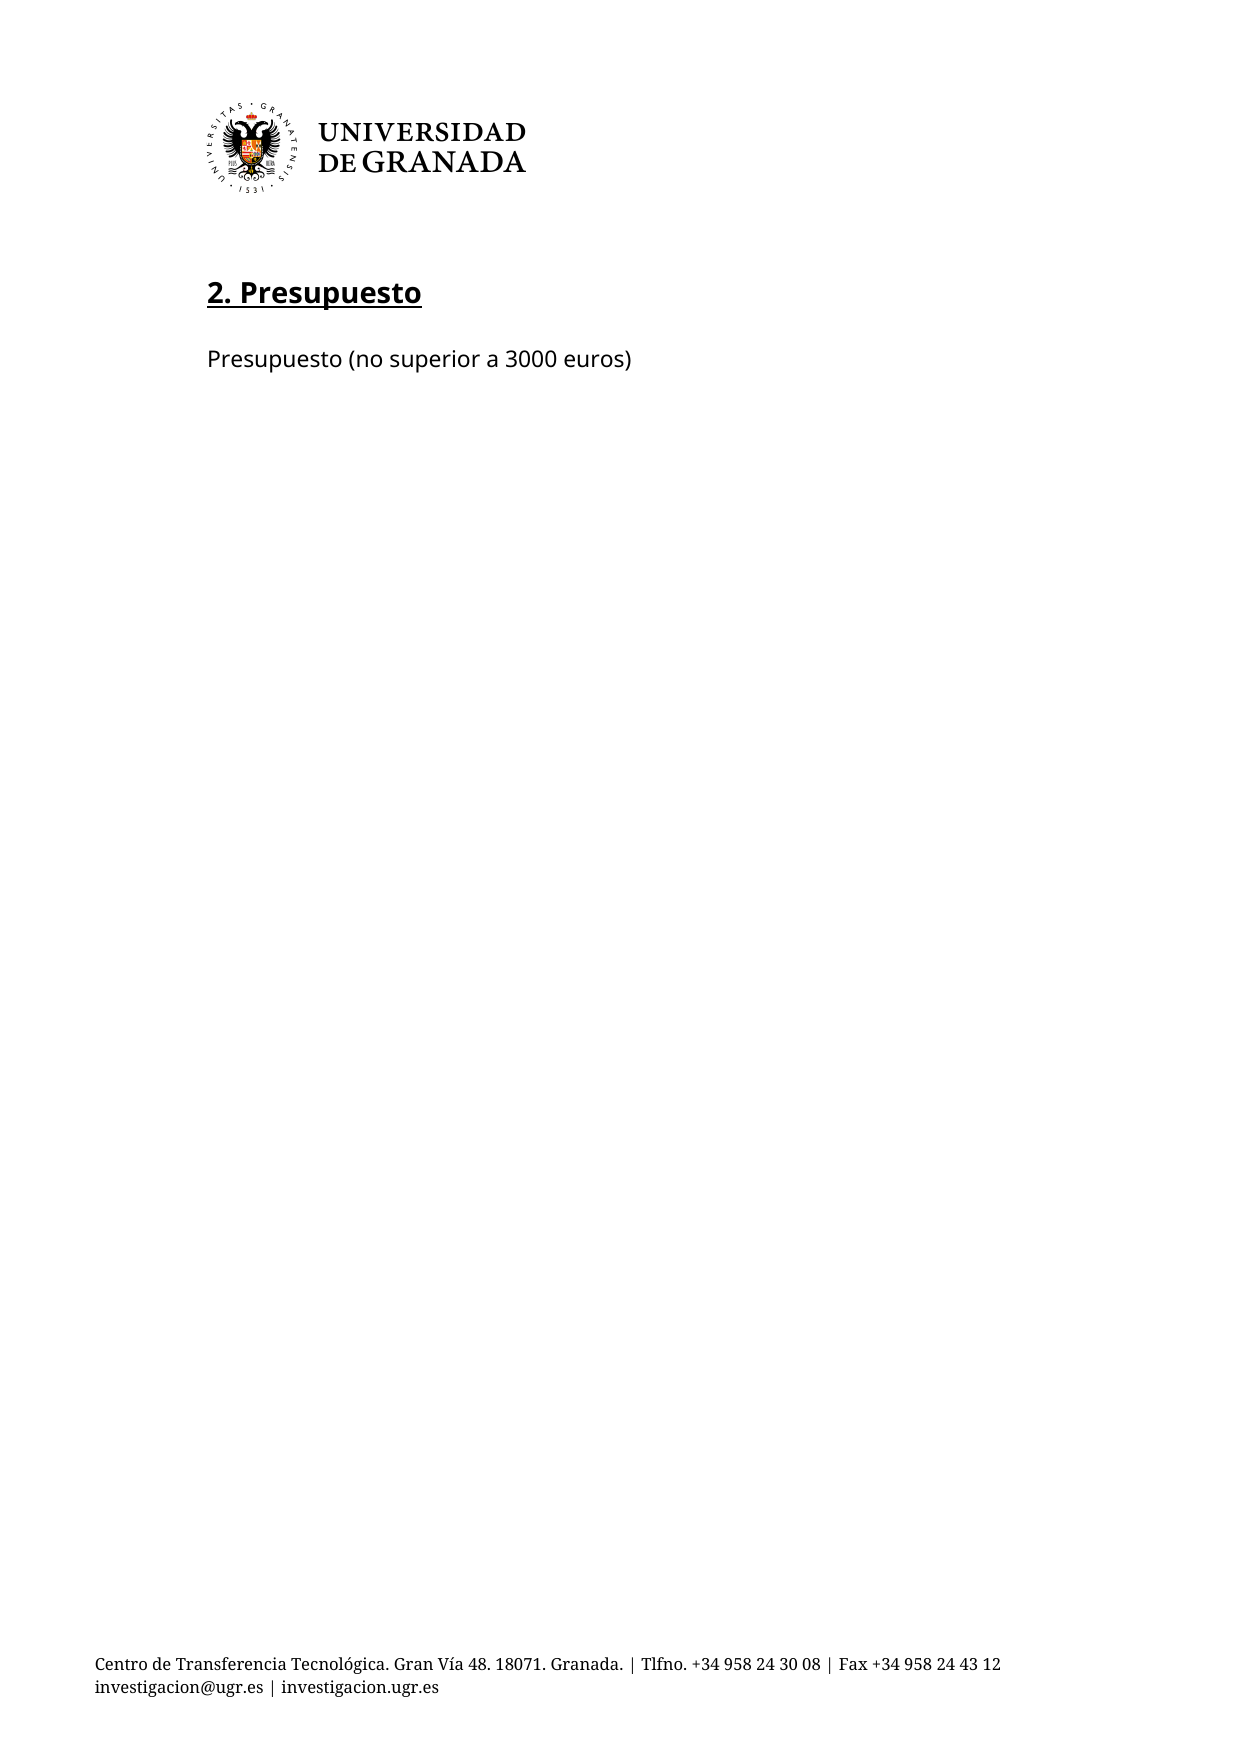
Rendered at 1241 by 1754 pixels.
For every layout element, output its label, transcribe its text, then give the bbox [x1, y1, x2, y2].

text Presupuesto (no superior a 3000 euros) [207, 343, 1152, 374]
text 2. Presupuesto [207, 272, 1152, 312]
